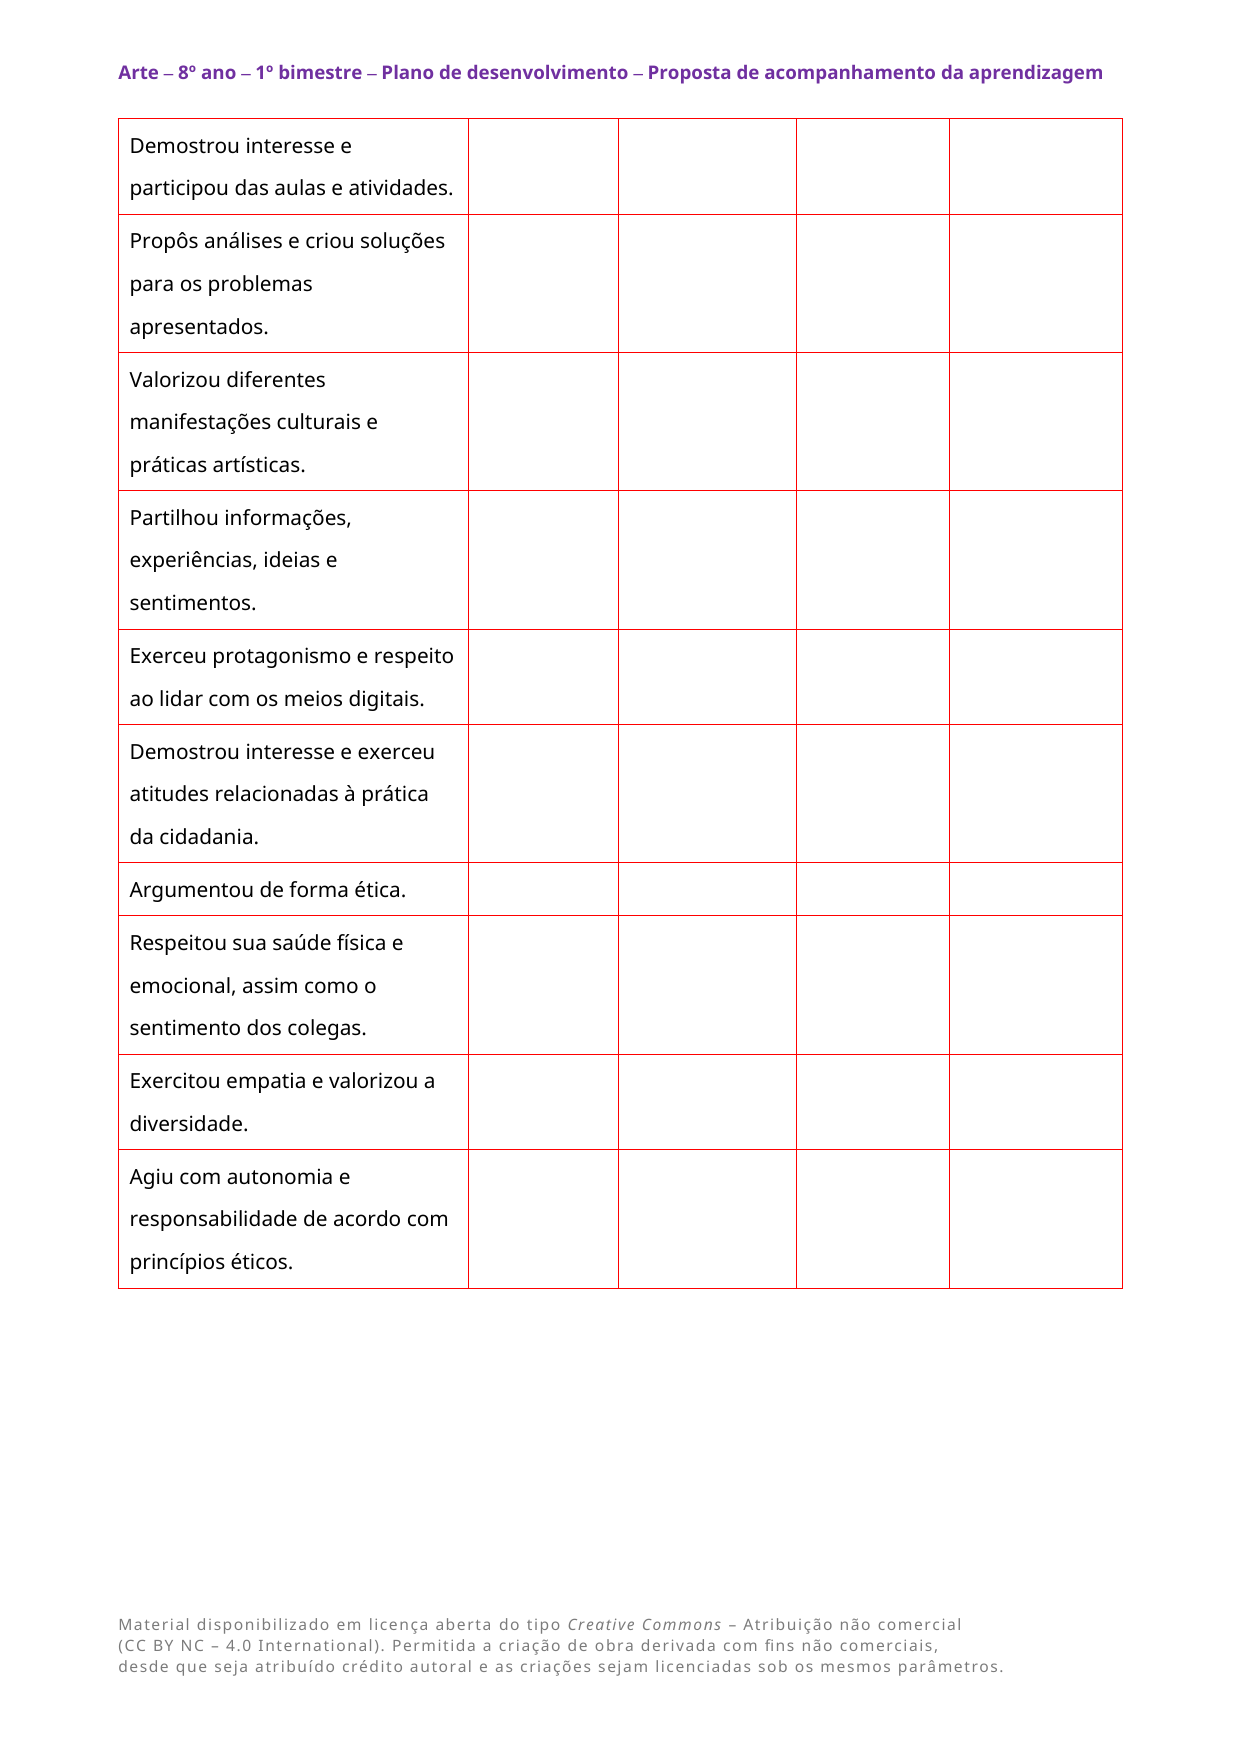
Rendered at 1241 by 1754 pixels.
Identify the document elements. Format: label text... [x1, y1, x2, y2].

table_cell Valorizou diferentes manifestações culturais e práticas artísticas. [119, 353, 468, 490]
table_cell [797, 725, 949, 862]
table_cell [950, 119, 1122, 214]
table_cell [619, 1055, 796, 1149]
table_cell [950, 1150, 1122, 1287]
table_cell Argumentou de forma ética. [119, 863, 468, 915]
table_cell [950, 353, 1122, 490]
table_cell [469, 1150, 618, 1287]
table_cell Partilhou informações, experiências, ideias e sentimentos. [119, 491, 468, 628]
table_cell [950, 725, 1122, 862]
table_cell [950, 1055, 1122, 1149]
table_cell [619, 630, 796, 724]
table_cell Demostrou interesse e participou das aulas e atividades. [119, 119, 468, 214]
table_cell [797, 1150, 949, 1287]
table_cell Agiu com autonomia e responsabilidade de acordo com princípios éticos. [119, 1150, 468, 1287]
table_cell [469, 916, 618, 1053]
table_cell [469, 353, 618, 490]
table_cell [619, 1150, 796, 1287]
table_cell [619, 119, 796, 214]
table_cell [950, 630, 1122, 724]
table_cell [469, 491, 618, 628]
table_cell [469, 863, 618, 915]
table_cell [469, 119, 618, 214]
table_cell [797, 353, 949, 490]
table_cell Exercitou empatia e valorizou a diversidade. [119, 1055, 468, 1149]
table_cell Demostrou interesse e exerceu atitudes relacionadas à prática da cidadania. [119, 725, 468, 862]
table_cell [797, 916, 949, 1053]
table_cell [619, 916, 796, 1053]
table_cell [950, 215, 1122, 352]
table_cell [469, 215, 618, 352]
table_cell [950, 916, 1122, 1053]
table_cell [619, 491, 796, 628]
table_cell Propôs análises e criou soluções para os problemas apresentados. [119, 215, 468, 352]
table_cell [797, 215, 949, 352]
table_cell [797, 630, 949, 724]
table_cell [797, 863, 949, 915]
table_cell [619, 215, 796, 352]
table_cell [797, 1055, 949, 1149]
table_cell [619, 863, 796, 915]
table_cell [619, 353, 796, 490]
table_cell [469, 1055, 618, 1149]
table_cell [469, 630, 618, 724]
table_cell [619, 725, 796, 862]
table_cell Exerceu protagonismo e respeito ao lidar com os meios digitais. [119, 630, 468, 724]
table_cell [950, 491, 1122, 628]
table_cell [797, 491, 949, 628]
table_cell [469, 725, 618, 862]
table_cell Respeitou sua saúde física e emocional, assim como o sentimento dos colegas. [119, 916, 468, 1053]
table_cell [950, 863, 1122, 915]
table_cell [797, 119, 949, 214]
